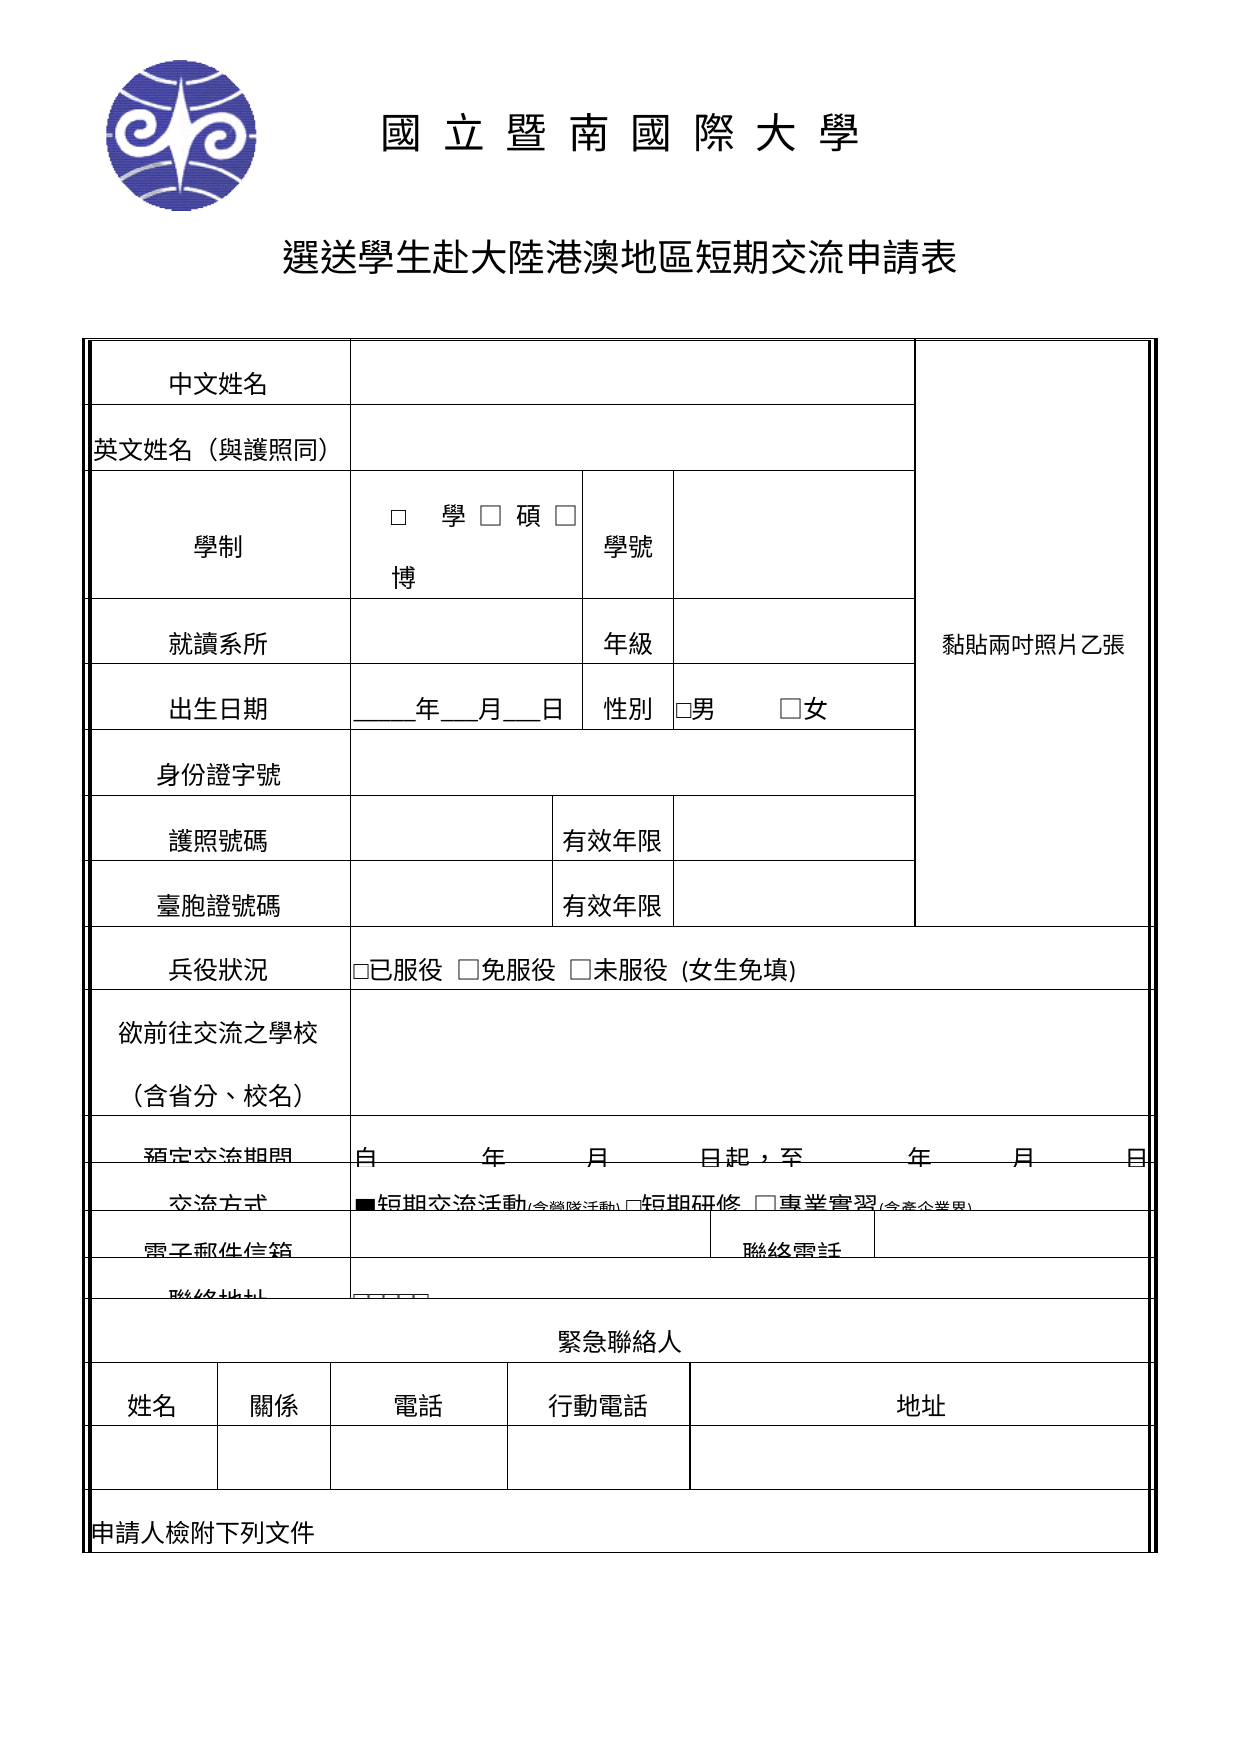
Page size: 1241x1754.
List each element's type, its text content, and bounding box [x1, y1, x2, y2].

table_cell 有效年限 [553, 861, 673, 926]
table_cell [351, 1211, 710, 1257]
table_cell 有效年限 [553, 796, 673, 860]
table_cell 學號 [583, 471, 673, 598]
table_cell 地址 [691, 1363, 1148, 1425]
table_cell [351, 730, 914, 794]
table_cell [218, 1426, 330, 1489]
table_cell _____年___月___日 [351, 664, 582, 729]
table_cell [92, 1426, 217, 1489]
table_cell 緊急聯絡人 [92, 1299, 1148, 1362]
table_cell [674, 861, 914, 926]
table_cell [674, 796, 914, 860]
table_cell 關係 [218, 1363, 330, 1425]
table_cell 臺胞證號碼 [92, 861, 350, 926]
table_cell 預定交流期間 [92, 1116, 350, 1162]
table_cell 電子郵件信箱 [92, 1211, 350, 1257]
table_cell 身份證字號 [92, 730, 350, 794]
table_cell 出生日期 [92, 664, 350, 729]
table_cell [351, 861, 552, 926]
table_cell 交流方式 [92, 1163, 350, 1210]
table_cell [674, 471, 914, 598]
table_cell [691, 1426, 1148, 1489]
table_cell [351, 990, 1148, 1115]
table_cell 行動電話 [508, 1363, 689, 1425]
table_cell 申請人檢附下列文件 [92, 1490, 1148, 1552]
table_cell □已服役 □免服役 □未服役 (女生免填) [351, 927, 1148, 989]
text 國 立 暨 南 國 際 大 學 [240, 88, 1053, 151]
table_header [351, 341, 914, 404]
table_cell [331, 1426, 507, 1489]
table_cell 英文姓名（與護照同） [92, 405, 350, 469]
table_cell 護照號碼 [92, 796, 350, 860]
table_cell 就讀系所 [92, 599, 350, 663]
table_cell [351, 599, 582, 663]
table_cell [674, 599, 914, 663]
table_cell 年級 [583, 599, 673, 663]
table_cell □男 □女 [674, 664, 914, 729]
table_cell 學 □ 碩 □ 博 [351, 471, 582, 598]
text 選送學生赴大陸港澳地區短期交流申請表 [187, 213, 1053, 276]
table_cell 電話 [331, 1363, 507, 1425]
table_cell [351, 405, 914, 469]
table_header 黏貼兩吋照片乙張 [916, 341, 1148, 926]
table_header 中文姓名 [92, 341, 350, 404]
table_cell 欲前往交流之學校 （含省分、校名） [92, 990, 350, 1115]
table_cell 自________年______月 日起，至________年______月 日止。 聯絡電話 [351, 1116, 1148, 1162]
table_cell [508, 1426, 689, 1489]
table_cell 兵役狀況 [92, 927, 350, 989]
table_cell ■短期交流活動(含營隊活動) □短期研修 □專業實習(含產企業界) [351, 1163, 1148, 1210]
table_cell 學制 [92, 471, 350, 598]
table_cell 性別 [583, 664, 673, 729]
table_cell [875, 1211, 1148, 1257]
table_cell □□□□□ [351, 1258, 1148, 1298]
table_cell 姓名 [92, 1363, 217, 1425]
table_cell 聯絡地址 [92, 1258, 350, 1298]
table_cell 聯絡電話 [711, 1211, 874, 1257]
table_cell [351, 796, 552, 860]
